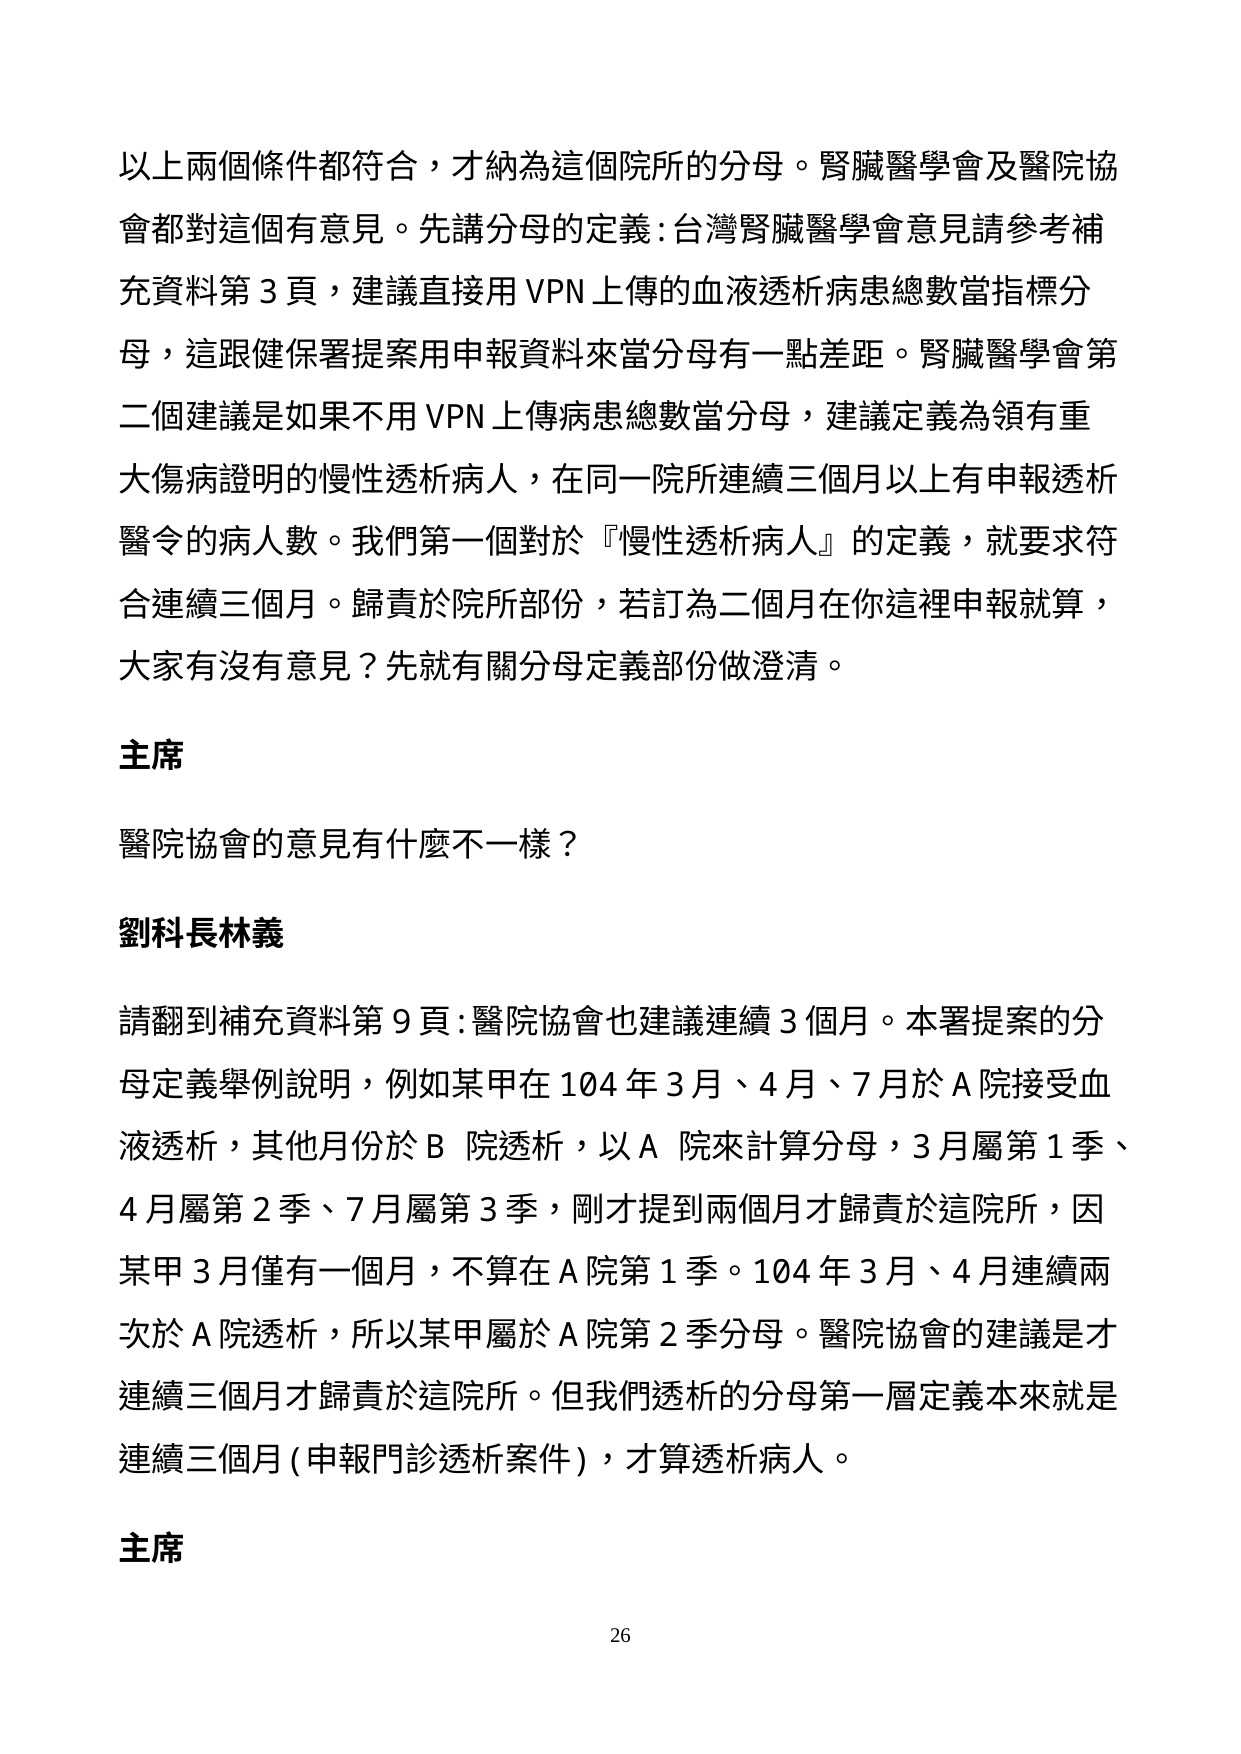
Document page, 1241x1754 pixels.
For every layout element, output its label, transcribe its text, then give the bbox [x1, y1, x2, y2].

text 劉科長林義 [118, 889, 1122, 951]
text 醫院協會的意見有什麼不一樣？ [118, 800, 1122, 863]
text 請翻到補充資料第9頁:醫院協會也建議連續3個月。本署提案的分母定義舉例說明，例如某甲在104年3月、4月、7月於A院接受血液透析，其他月份於B 院透析，以A 院來計算分母，3月屬第1季、4月屬第2季、7月屬第3季，剛才提到兩個月才歸責於這院所，因某甲3月僅有一個月，不算在A院第1季。104年3月、4月連續兩次於A院透析，所以某甲屬於A院第2季分母。醫院協會的建議是才連續三個月才歸責於這院所。但我們透析的分母第一層定義本來就是連續三個月(申報門診透析案件)，才算透析病人。 [118, 978, 1122, 1478]
text 主席 [118, 711, 1122, 774]
text 以上兩個條件都符合，才納為這個院所的分母。腎臟醫學會及醫院協會都對這個有意見。先講分母的定義:台灣腎臟醫學會意見請參考補充資料第3頁，建議直接用VPN上傳的血液透析病患總數當指標分母，這跟健保署提案用申報資料來當分母有一點差距。腎臟醫學會第二個建議是如果不用VPN上傳病患總數當分母，建議定義為領有重大傷病證明的慢性透析病人，在同一院所連續三個月以上有申報透析醫令的病人數。我們第一個對於『慢性透析病人』的定義，就要求符合連續三個月。歸責於院所部份，若訂為二個月在你這裡申報就算，大家有沒有意見？先就有關分母定義部份做澄清。 [118, 123, 1122, 685]
text 主席 [118, 1504, 1122, 1566]
